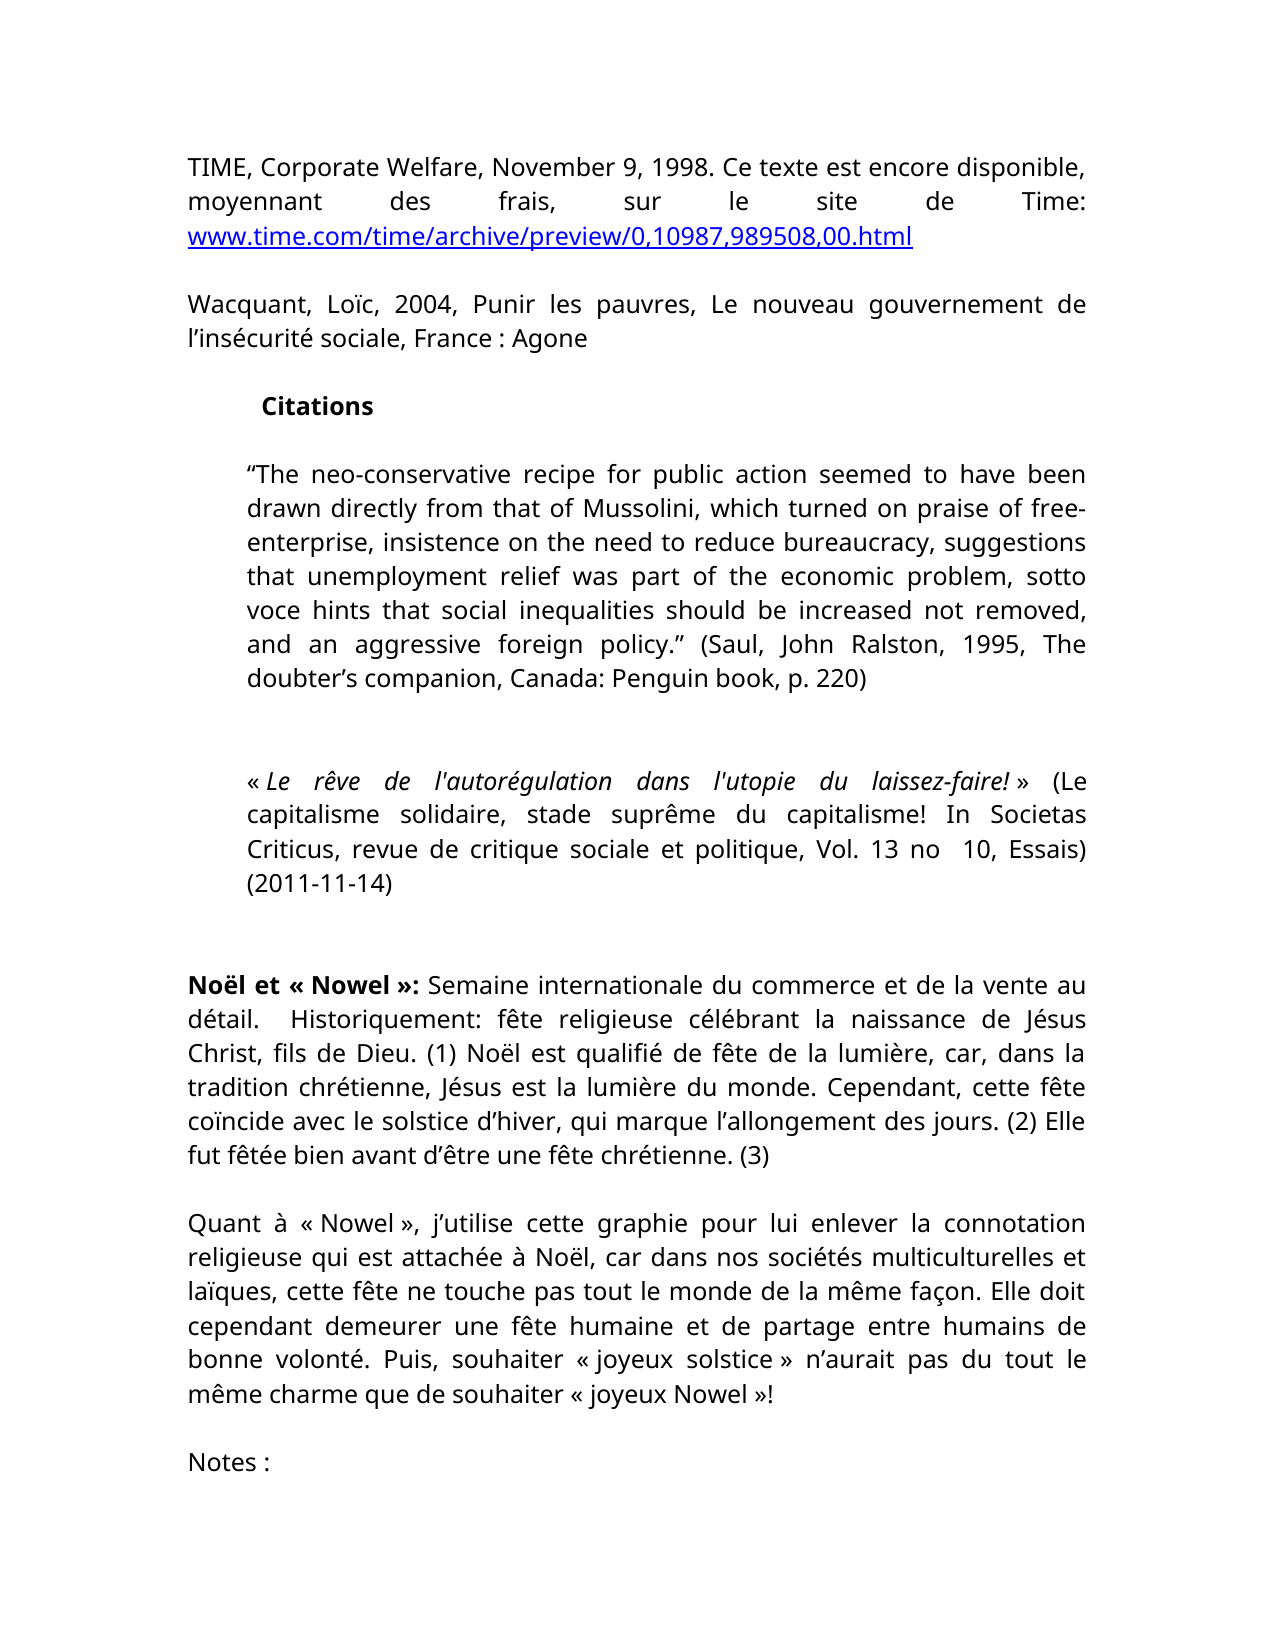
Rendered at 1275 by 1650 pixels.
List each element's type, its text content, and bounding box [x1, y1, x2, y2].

text “The neo-conservative recipe for public action seemed to have been drawn directly from that of Mussolini, which turned on praise of free-enterprise, insistence on the need to reduce bureaucracy, suggestions that unemployment relief was part of the economic problem, sotto voce hints that social inequalities should be increased not removed, and an aggressive foreign policy.” (Saul, John Ralston, 1995, The doubter’s companion, Canada: Penguin book, p. 220) [247, 457, 1087, 695]
text TIME, Corporate Welfare, November 9, 1998. Ce texte est encore disponible, moyennant des frais, sur le site de Time: www.time.com/time/archive/preview/0,10987,989508,00.html [187, 150, 1087, 252]
text « Le rêve de l'autorégulation dans l'utopie du laissez-faire! » (Le capitalisme solidaire, stade suprême du capitalisme! In Societas Criticus, revue de critique sociale et politique, Vol. 13 no 10, Essais) (2011-11-14) [247, 763, 1087, 899]
text Citations [187, 388, 1087, 422]
text Quant à « Nowel », j’utilise cette graphie pour lui enlever la connotation religieuse qui est attachée à Noël, car dans nos sociétés multiculturelles et laïques, cette fête ne touche pas tout le monde de la même façon. Elle doit cependant demeurer une fête humaine et de partage entre humains de bonne volonté. Puis, souhaiter « joyeux solstice » n’aurait pas du tout le même charme que de souhaiter « joyeux Nowel »! [187, 1206, 1087, 1410]
text Wacquant, Loïc, 2004, Punir les pauvres, Le nouveau gouvernement de l’insécurité sociale, France : Agone [187, 286, 1087, 354]
text Notes : [187, 1444, 1087, 1478]
text Noël et « Nowel »: Semaine internationale du commerce et de la vente au détail. Historiquement: fête religieuse célébrant la naissance de Jésus Christ, fils de Dieu. (1) Noël est qualifié de fête de la lumière, car, dans la tradition chrétienne, Jésus est la lumière du monde. Cependant, cette fête coïncide avec le solstice d’hiver, qui marque l’allongement des jours. (2) Elle fut fêtée bien avant d’être une fête chrétienne. (3) [187, 967, 1087, 1172]
